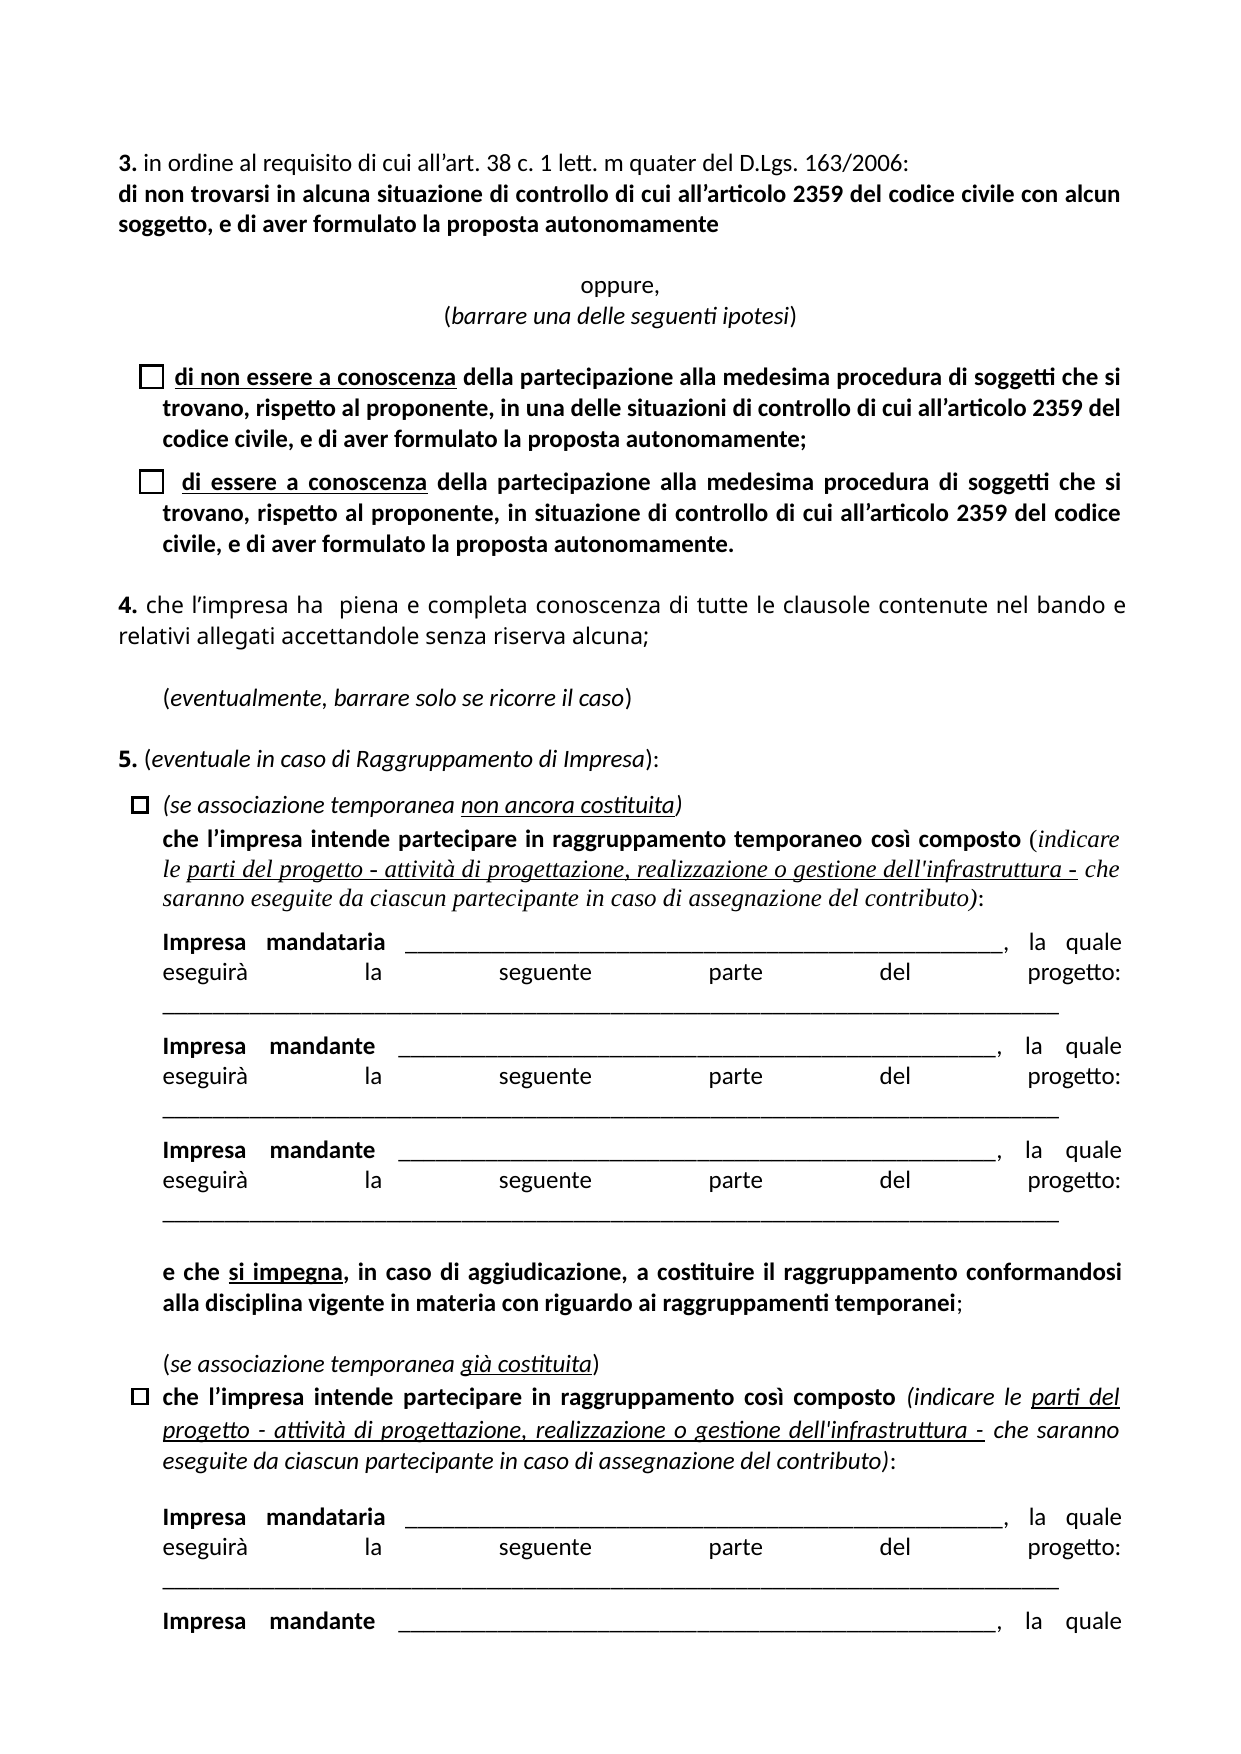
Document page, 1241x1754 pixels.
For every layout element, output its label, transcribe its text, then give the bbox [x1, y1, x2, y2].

text oppure, [118, 270, 1122, 300]
text di essere a conoscenza della partecipazione alla medesima procedura di soggetti che si trovano, rispetto al proponente, in situazione di controllo di cui all’articolo 2359 del codice civile, e di aver formulato la proposta autonomamente. [118, 466, 1122, 558]
text Impresa mandante ________________________________________________, la quale eseguirà la seguente parte del progetto: ________________________________________________________________________ [118, 1134, 1122, 1226]
text Impresa mandante ________________________________________________, la quale [118, 1605, 1122, 1636]
text 5. (eventuale in caso di Raggruppamento di Impresa): [118, 743, 1128, 774]
text (eventualmente, barrare solo se ricorre il caso) [118, 682, 1128, 713]
text (barrare una delle seguenti ipotesi) [118, 300, 1122, 331]
text (se associazione temporanea già costituita) [118, 1348, 1122, 1378]
text 4. che l’impresa ha piena e completa conoscenza di tutte le clausole contenute nel bando e relativi allegati accettandole senza riserva alcuna; [118, 589, 1128, 652]
text di non essere a conoscenza della partecipazione alla medesima procedura di soggetti che si trovano, rispetto al proponente, in una delle situazioni di controllo di cui all’articolo 2359 del codice civile, e di aver formulato la proposta autonomamente; [118, 361, 1122, 453]
text di non trovarsi in alcuna situazione di controllo di cui all’articolo 2359 del codice civile con alcun soggetto, e di aver formulato la proposta autonomamente [118, 178, 1122, 239]
text che l’impresa intende partecipare in raggruppamento temporaneo così composto (indicare le parti del progetto - attività di progettazione, realizzazione o gestione dell'infrastruttura - che saranno eseguite da ciascun partecipante in caso di assegnazione del contributo): [118, 823, 1122, 913]
text (se associazione temporanea non ancora costituita) [147, 787, 1122, 823]
text Impresa mandataria ________________________________________________, la quale eseguirà la seguente parte del progetto: ________________________________________________________________________ [118, 1501, 1122, 1592]
text Impresa mandante ________________________________________________, la quale eseguirà la seguente parte del progetto: ________________________________________________________________________ [118, 1030, 1122, 1121]
text che l’impresa intende partecipare in raggruppamento così composto (indicare le parti del progetto - attività di progettazione, realizzazione o gestione dell'infrastruttura - che saranno eseguite da ciascun partecipante in caso di assegnazione del contributo): [118, 1378, 1122, 1475]
text Impresa mandataria ________________________________________________, la quale eseguirà la seguente parte del progetto: ________________________________________________________________________ [118, 926, 1122, 1017]
text 3. in ordine al requisito di cui all’art. 38 c. 1 lett. m quater del D.Lgs. 163/2006: [118, 148, 1122, 178]
text e che si impegna, in caso di aggiudicazione, a costituire il raggruppamento conformandosi alla disciplina vigente in materia con riguardo ai raggruppamenti temporanei; [162, 1256, 1122, 1317]
